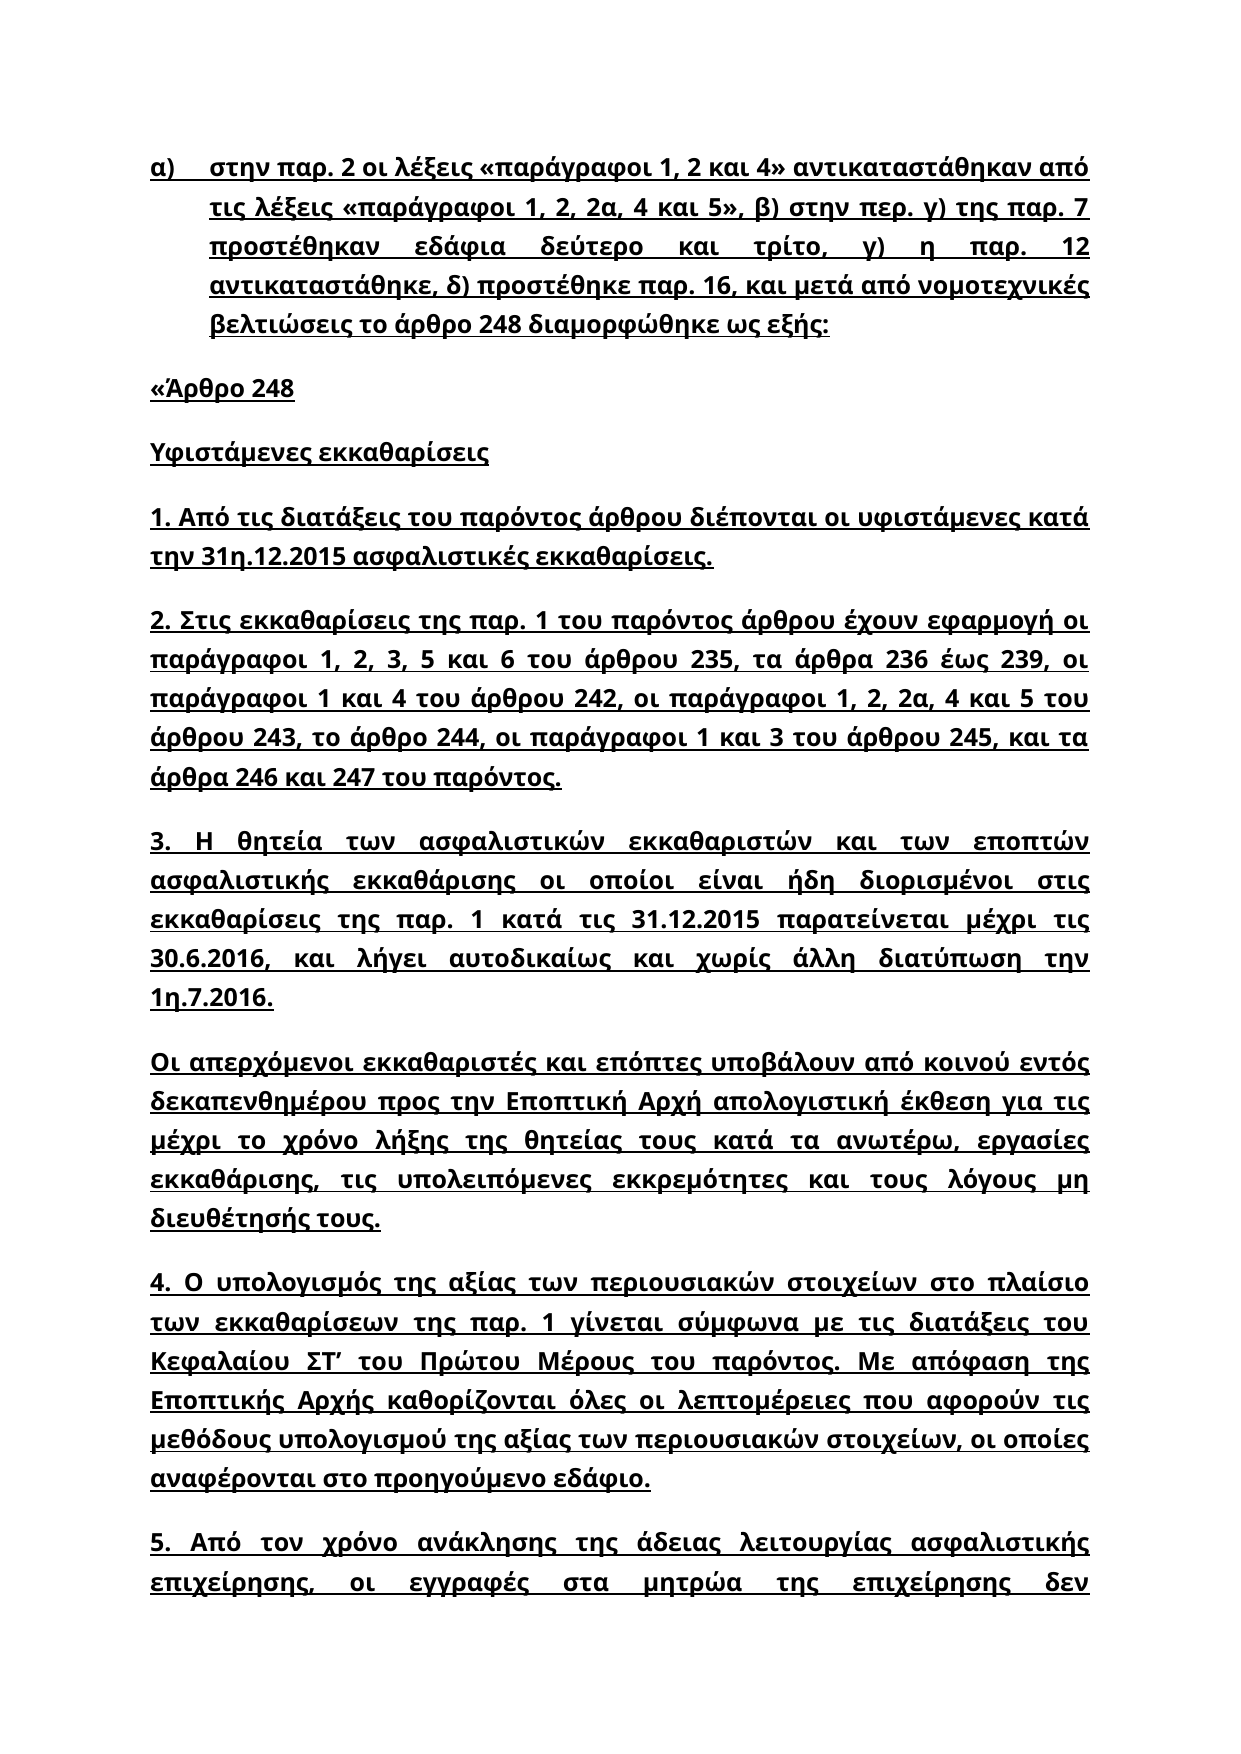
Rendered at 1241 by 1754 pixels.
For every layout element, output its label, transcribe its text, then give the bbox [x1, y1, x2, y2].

text αναφέρονται στο προηγούμενο εδάφιο. [150, 1452, 1090, 1495]
text «Άρθρο 248 [150, 371, 1090, 405]
text 3. Η θητεία των ασφαλιστικών εκκαθαριστών και των εποπτών [150, 823, 1090, 852]
text επιχείρησης, οι εγγραφές στα μητρώα της επιχείρησης δεν [150, 1556, 1090, 1593]
text άρθρου 243, το άρθρο 244, οι παράγραφοι 1 και 3 του άρθρου 245, και τα άρθρα 246 και 247 του παρόντος. [150, 712, 1090, 793]
text 4. Ο υπολογισμός της αξίας των περιουσιακών στοιχείων στο πλαίσιο [150, 1265, 1090, 1294]
text μεθόδους υπολογισμού της αξίας των περιουσιακών στοιχείων, οι οποίες [150, 1413, 1090, 1451]
text 5. Από τον χρόνο ανάκλησης της άδειας λειτουργίας ασφαλιστικής [150, 1525, 1090, 1554]
list α) στην παρ. 2 οι λέξεις «παράγραφοι 1, 2 και 4» αντικαταστάθηκαν από [150, 150, 1090, 179]
text την 31η.12.2015 ασφαλιστικές εκκαθαρίσεις. [150, 530, 1090, 572]
text δεκαπενθημέρου προς την Εποπτική Αρχή απολογιστική έκθεση για τις [150, 1075, 1090, 1112]
text 1. Από τις διατάξεις του παρόντος άρθρου διέπονται οι υφιστάμενες κατά [150, 499, 1090, 528]
text μέχρι το χρόνο λήξης της θητείας τους κατά τα ανωτέρω, εργασίες [150, 1114, 1090, 1151]
text ασφαλιστικής εκκαθάρισης οι οποίοι είναι ήδη διορισμένοι στις [150, 854, 1090, 891]
text Κεφαλαίου ΣΤ’ του Πρώτου Μέρους του παρόντος. Με απόφαση της [150, 1335, 1090, 1372]
text παράγραφοι 1, 2, 3, 5 και 6 του άρθρου 235, τα άρθρα 236 έως 239, οι παράγραφοι 1 και 4 του άρθρου 242, οι παράγραφοι 1, 2, 2α, 4 και 5 του [150, 633, 1090, 710]
text εκκαθάρισης, τις υπολειπόμενες εκκρεμότητες και τους λόγους μη [150, 1153, 1090, 1191]
text 30.6.2016, και λήγει αυτοδικαίως και χωρίς άλλη διατύπωση την [150, 932, 1090, 970]
list τις λέξεις «παράγραφοι 1, 2, 2α, 4 και 5», β) στην περ. γ) της παρ. 7 προστέθηκαν εδάφια δεύτερο και τρίτο, γ) η παρ. 12 αντικαταστάθηκε, δ) προστέθηκε παρ. 16, και μετά από νομοτεχνικές βελτιώσεις το άρθρο 248 διαμορφώθηκε ως εξής: [150, 181, 1090, 341]
text 1η.7.2016. [150, 972, 1090, 1014]
text Οι απερχόμενοι εκκαθαριστές και επόπτες υποβάλουν από κοινού εντός [150, 1044, 1090, 1073]
text διευθέτησής τους. [150, 1192, 1090, 1235]
text των εκκαθαρίσεων της παρ. 1 γίνεται σύμφωνα με τις διατάξεις του [150, 1296, 1090, 1333]
text 2. Στις εκκαθαρίσεις της παρ. 1 του παρόντος άρθρου έχουν εφαρμογή οι [150, 602, 1090, 631]
text Υφιστάμενες εκκαθαρίσεις [150, 435, 1090, 469]
text εκκαθαρίσεις της παρ. 1 κατά τις 31.12.2015 παρατείνεται μέχρι τις [150, 893, 1090, 931]
text Εποπτικής Αρχής καθορίζονται όλες οι λεπτομέρειες που αφορούν τις [150, 1374, 1090, 1411]
